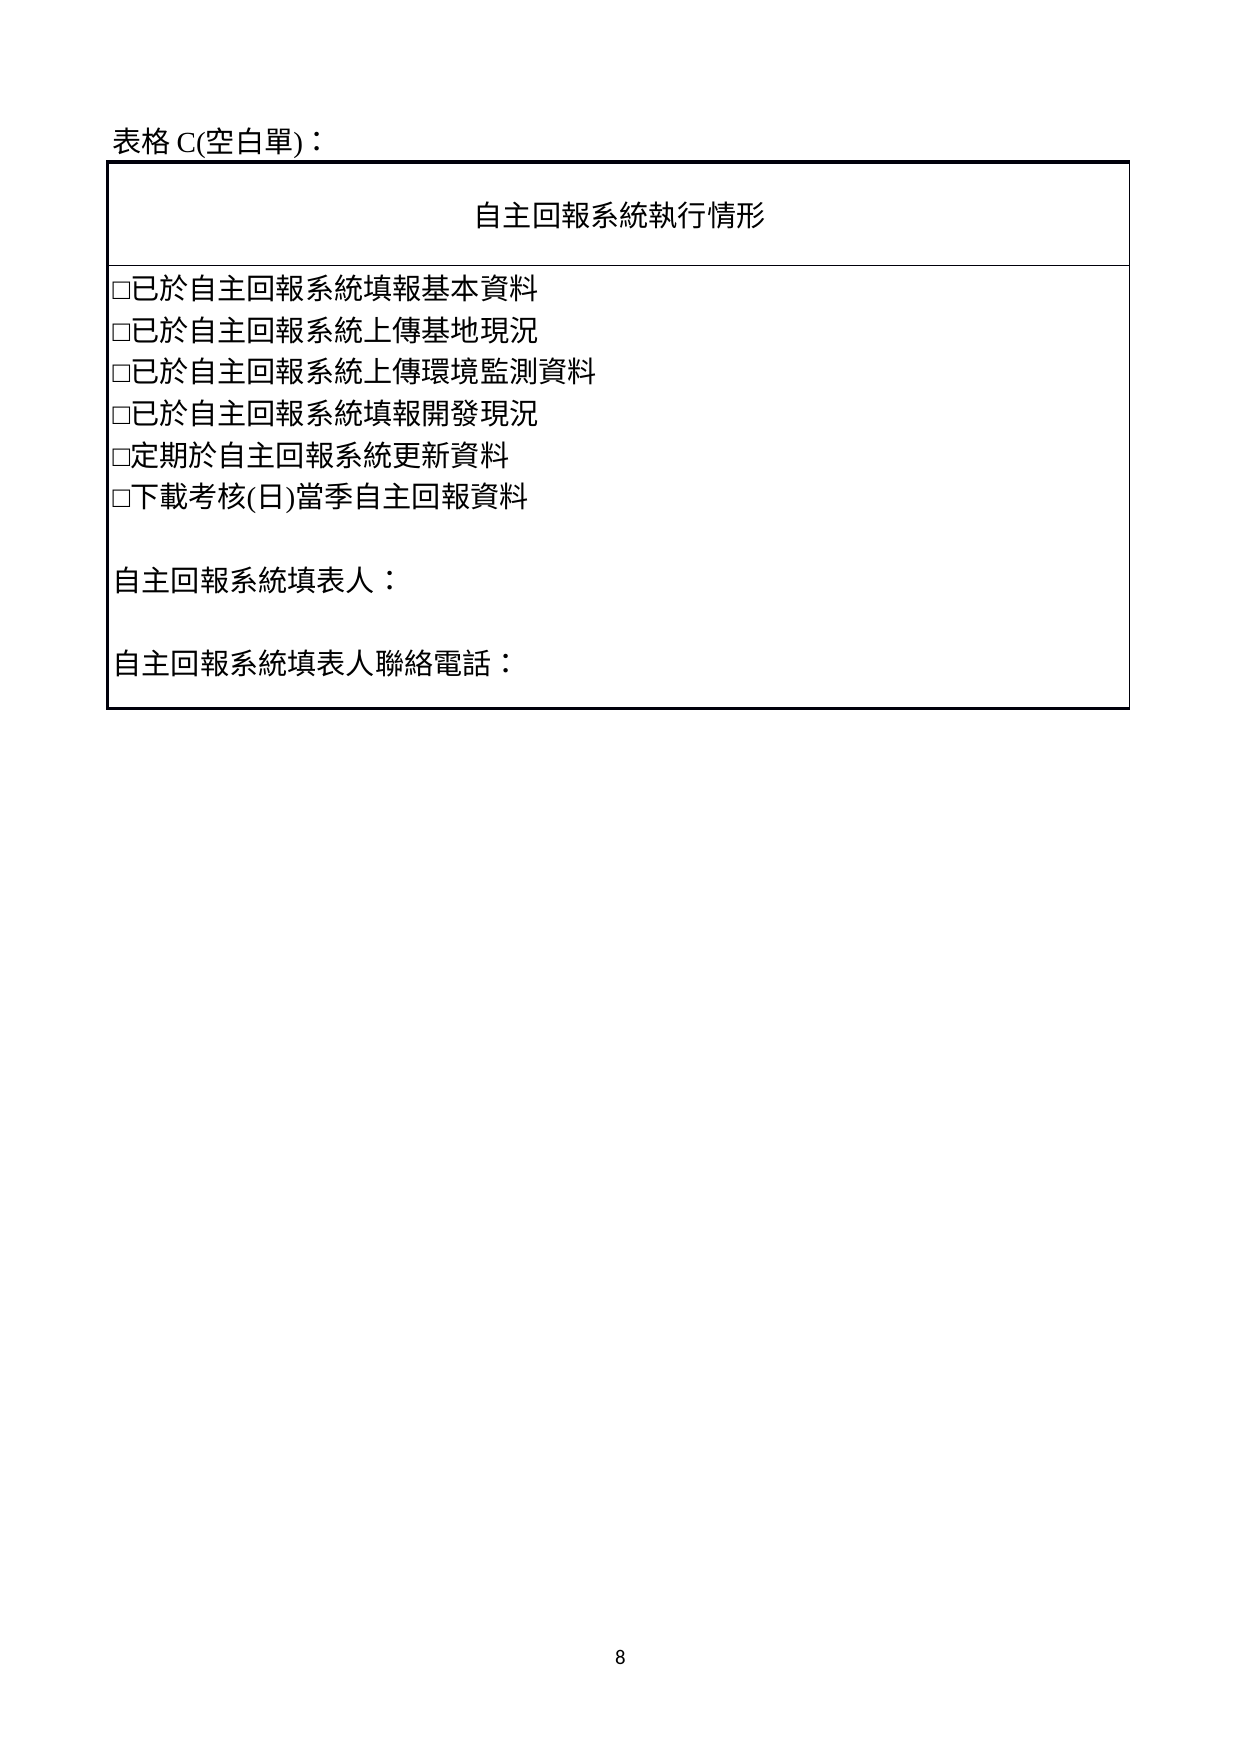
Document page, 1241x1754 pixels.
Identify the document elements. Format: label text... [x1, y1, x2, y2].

table_header 自主回報系統執行情形 [109, 164, 1129, 264]
table_cell □已於自主回報系統填報基本資料 □已於自主回報系統上傳基地現況 □已於自主回報系統上傳環境監測資料 □已於自主回報系統填報開發現況 □定期於自主回報系統更新資料 □下載考核(日)當季自主回報資料 自主回報系統填表人： 自主回報系統填表人聯絡電話： □其他，請說明 [109, 266, 1129, 707]
text 表格C(空白單)： [112, 118, 1128, 160]
